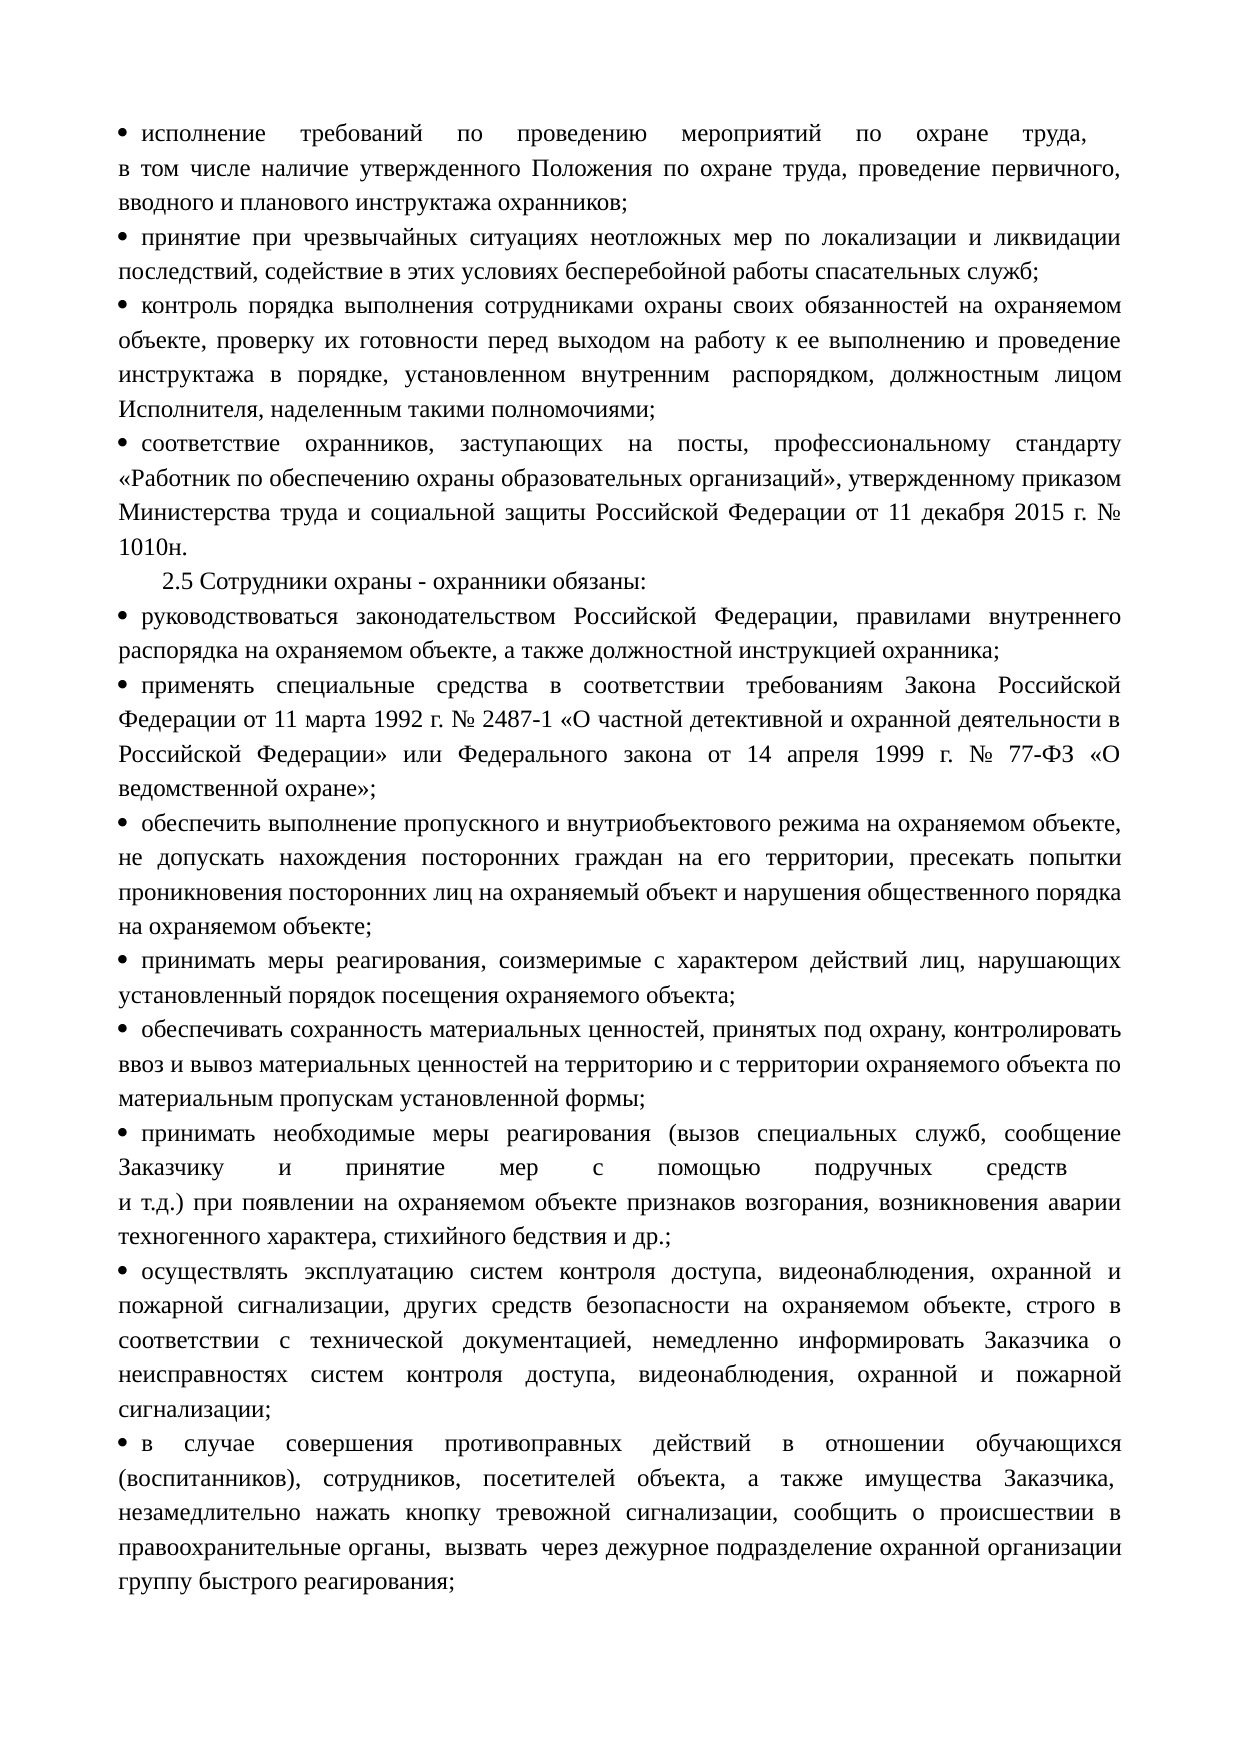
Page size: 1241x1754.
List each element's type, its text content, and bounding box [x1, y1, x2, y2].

text соответствие охранников, заступающих на посты, профессиональному стандарту «Работник по обеспечению охраны образовательных организаций», утвержденному приказом Министерства труда и социальной защиты Российской Федерации от 11 декабря 2015 г. № 1010н. [118, 428, 1122, 561]
text осуществлять эксплуатацию систем контроля доступа, видеонаблюдения, охранной и пожарной сигнализации, других средств безопасности на охраняемом объекте, строго в соответствии с технической документацией, немедленно информировать Заказчика о неисправностях систем контроля доступа, видеонаблюдения, охранной и пожарной сигнализации; [118, 1256, 1122, 1423]
text исполнение требований по проведению мероприятий по охране труда, в том числе наличие утвержденного Положения по охране труда, проведение первичного, вводного и планового инструктажа охранников; [118, 118, 1122, 216]
text контроль порядка выполнения сотрудниками охраны своих обязанностей на охраняемом объекте, проверку их готовности перед выходом на работу к ее выполнению и проведение инструктажа в порядке, установленном внутренним распорядком, должностным лицом Исполнителя, наделенным такими полномочиями; [118, 291, 1122, 423]
text обеспечивать сохранность материальных ценностей, принятых под охрану, контролировать ввоз и вывоз материальных ценностей на территорию и с территории охраняемого объекта по материальным пропускам установленной формы; [118, 1014, 1122, 1112]
text принимать меры реагирования, соизмеримые с характером действий лиц, нарушающих установленный порядок посещения охраняемого объекта; [118, 946, 1122, 1009]
text принимать необходимые меры реагирования (вызов специальных служб, сообщение Заказчику и принятие мер с помощью подручных средств и т.д.) при появлении на охраняемом объекте признаков возгорания, возникновения аварии техногенного характера, стихийного бедствия и др.; [118, 1118, 1122, 1250]
text руководствоваться законодательством Российской Федерации, правилами внутреннего распорядка на охраняемом объекте, а также должностной инструкцией охранника; [118, 601, 1122, 664]
text принятие при чрезвычайных ситуациях неотложных мер по локализации и ликвидации последствий, содействие в этих условиях бесперебойной работы спасательных служб; [118, 222, 1122, 285]
text обеспечить выполнение пропускного и внутриобъектового режима на охраняемом объекте, не допускать нахождения посторонних граждан на его территории, пресекать попытки проникновения посторонних лиц на охраняемый объект и нарушения общественного порядка на охраняемом объекте; [118, 808, 1122, 940]
text 2.5 Сотрудники охраны - охранники обязаны: [118, 566, 1122, 595]
text в случае совершения противоправных действий в отношении обучающихся (воспитанников), сотрудников, посетителей объекта, а также имущества Заказчика, незамедлительно нажать кнопку тревожной сигнализации, сообщить о происшествии в правоохранительные органы, вызвать через дежурное подразделение охранной организации группу быстрого реагирования; [118, 1428, 1122, 1595]
text применять специальные средства в соответствии требованиям Закона Российской Федерации от 11 марта 1992 г. № 2487-1 «О частной детективной и охранной деятельности в Российской Федерации» или Федерального закона от 14 апреля 1999 г. № 77-ФЗ «О ведомственной охране»; [118, 670, 1122, 802]
